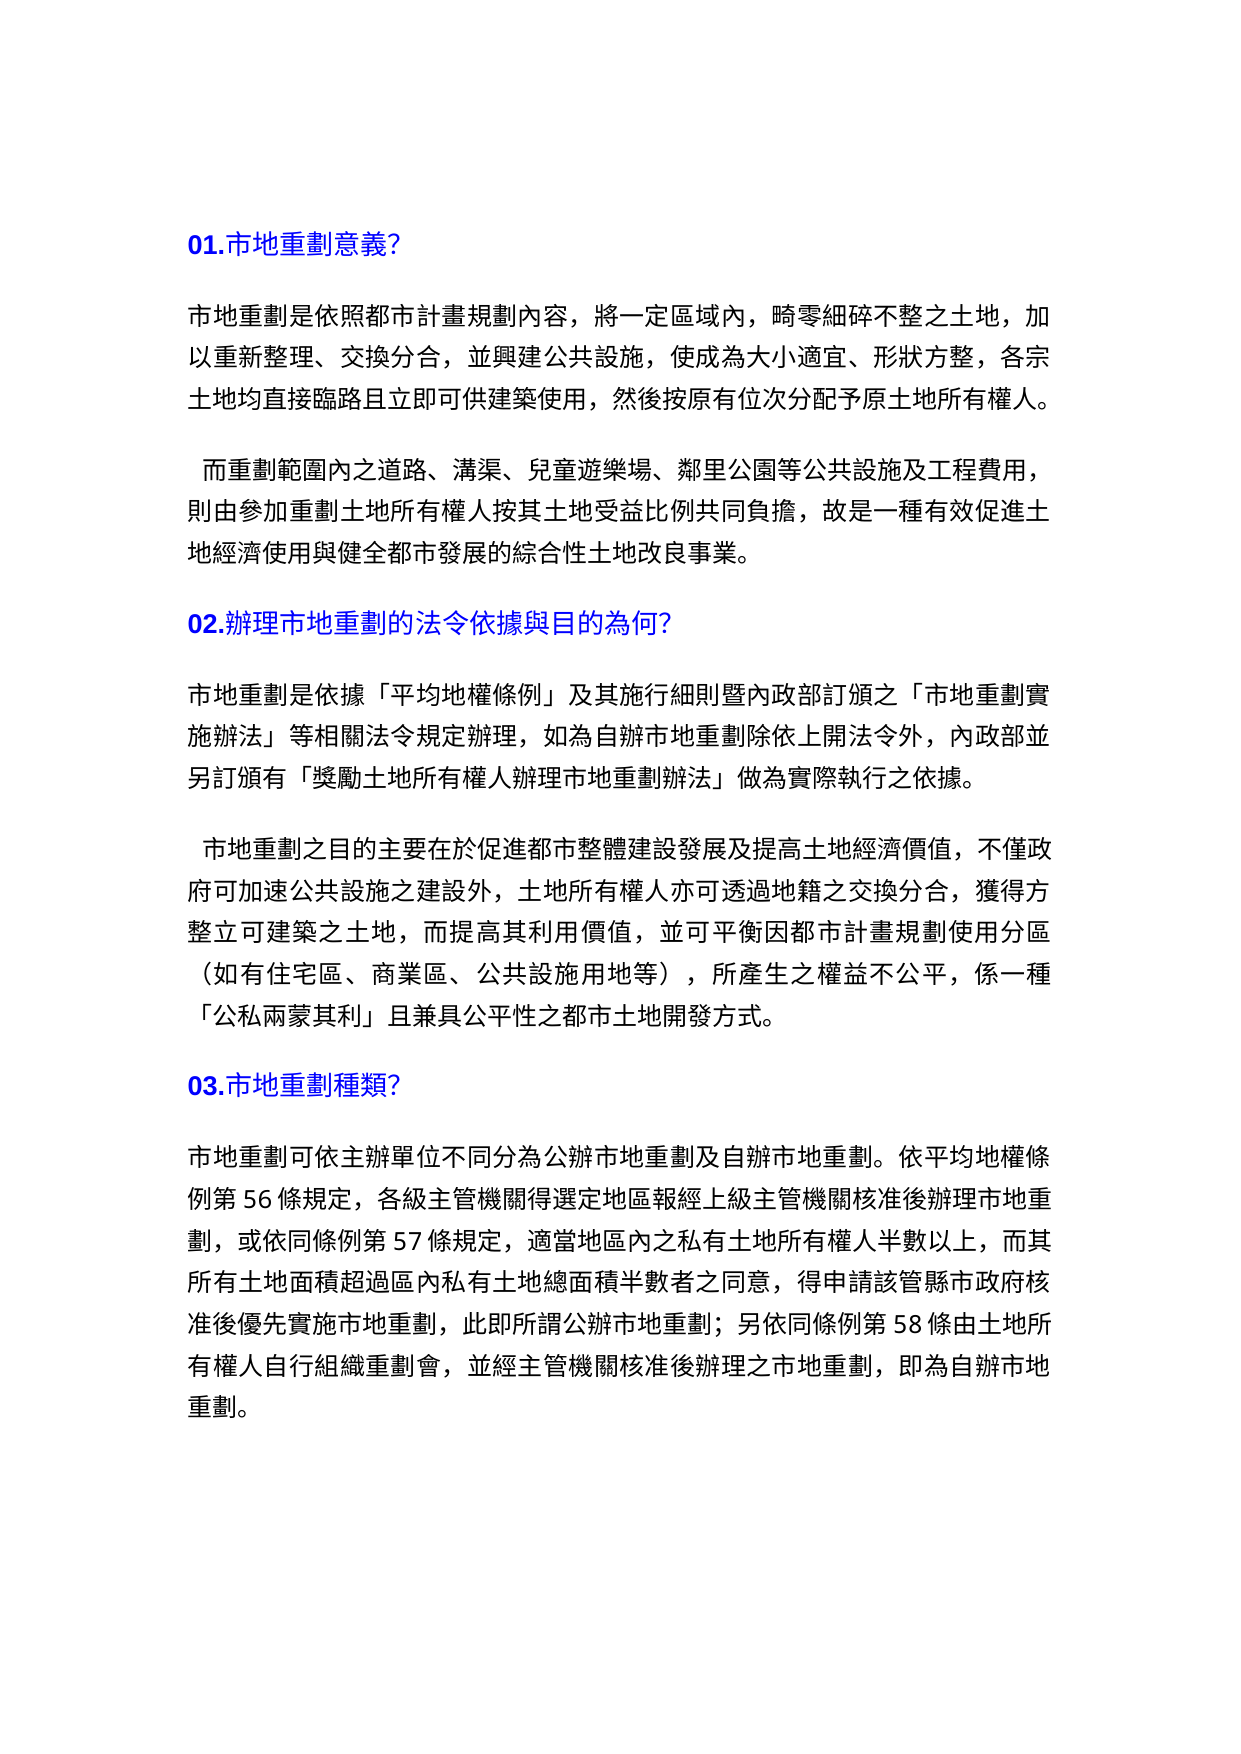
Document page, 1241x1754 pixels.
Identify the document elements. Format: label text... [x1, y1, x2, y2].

text 市地重劃可依主辦單位不同分為公辦市地重劃及自辦市地重劃。依平均地權條例第56條規定，各級主管機關得選定地區報經上級主管機關核准後辦理市地重劃，或依同條例第57條規定，適當地區內之私有土地所有權人半數以上，而其所有土地面積超過區內私有土地總面積半數者之同意，得申請該管縣市政府核准後優先實施市地重劃，此即所謂公辦市地重劃；另依同條例第58條由土地所有權人自行組織重劃會，並經主管機關核准後辦理之市地重劃，即為自辦市地重劃。 [187, 1375, 1053, 1425]
text 01.市地重劃意義？ [187, 221, 1053, 262]
text 市地重劃是依照都市計畫規劃內容，將一定區域內，畸零細碎不整之土地，加以重新整理、交換分合，並興建公共設施，使成為大小適宜、形狀方整，各宗土地均直接臨路且立即可供建築使用，然後按原有位次分配予原土地所有權人。 [187, 292, 1053, 379]
